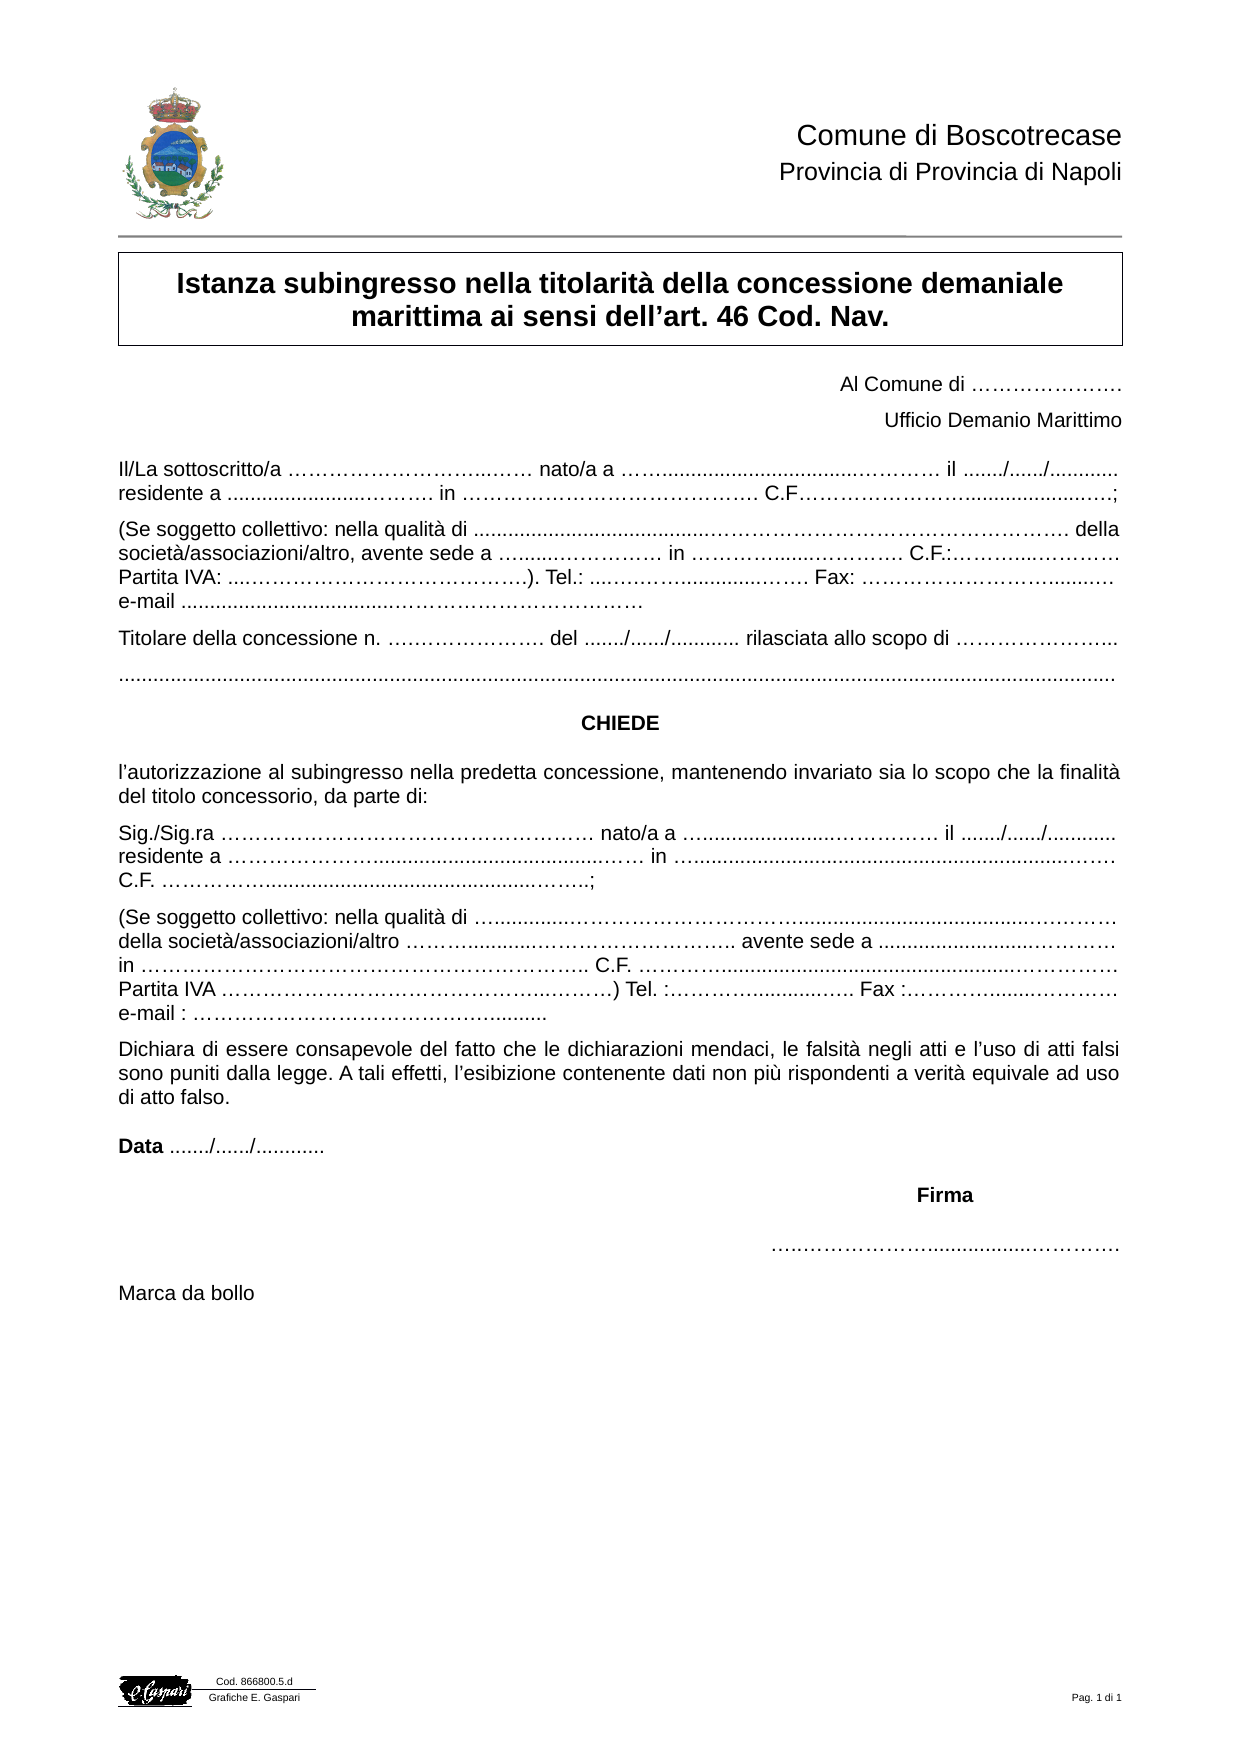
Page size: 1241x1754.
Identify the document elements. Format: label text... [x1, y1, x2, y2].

picture [118, 1674, 192, 1706]
text Provincia di Provincia di Napoli [224, 157, 1122, 185]
text l’autorizzazione al subingresso nella predetta concessione, mantenendo invariato sia lo scopo che la finalità del titolo concessorio, da parte di: [118, 760, 1122, 808]
text (Se soggetto collettivo: nella qualità di .........................................……………………………………………. della società/associazioni/altro, avente sede a ….......…………… in ………….......…………. C.F.:………....………… Partita IVA: ....………………………………….). Tel.: ....….……..............……. Fax: ………………………........… e-mail .....................................……………………………… [118, 517, 1122, 613]
text CHIEDE [118, 711, 1122, 735]
text Dichiara di essere consapevole del fatto che le dichiarazioni mendaci, le falsità negli atti e l’uso di atti falsi sono puniti dalla legge. A tali effetti, l’esibizione contenente dati non più rispondenti a verità equivale ad uso di atto falso. [118, 1037, 1122, 1109]
text Data ......./....../............ [118, 1134, 1122, 1158]
text ............................................................................................................................................................................. [118, 662, 1122, 686]
text Ufficio Demanio Marittimo [118, 408, 1122, 432]
text Il/La sottoscritto/a ………………………...…… nato/a a ……..................................………… il ......./....../............ residente a ........................………. in ……………………………………. C.F…………………….....................….; [118, 457, 1122, 505]
text Firma [118, 1183, 1122, 1207]
text Al Comune di …………………. [118, 371, 1122, 395]
table_header Istanza subingresso nella titolarità della concessione demaniale marittima ai sensi dell’art. 46 Cod. Nav. [119, 253, 1122, 345]
text (Se soggetto collettivo: nella qualità di ….............……………………………........................................….……… della società/associazioni/altro ………............……………………….. avente sede a ...........................………… in ……………………………………………………….. C.F. …………...................................................…………… Partita IVA ………………………………………...………) Tel. :…………............….. Fax :…………........………… e-mail : ………………………………….….......... [118, 905, 1122, 1024]
text Sig./Sig.ra ……………………………………………… nato/a a ….......................…………… il ......./....../............ residente a …………………........................................…… in ….................................................................……. C.F. ……………...............................................……..; [118, 820, 1122, 892]
text Comune di Boscotrecase [224, 118, 1122, 152]
text …..………………..................…………. [118, 1232, 1122, 1256]
text Marca da bollo [118, 1281, 1122, 1305]
text Titolare della concessione n. ….………………. del ......./....../............ rilasciata allo scopo di …………………... [118, 626, 1122, 649]
picture [122, 87, 224, 219]
